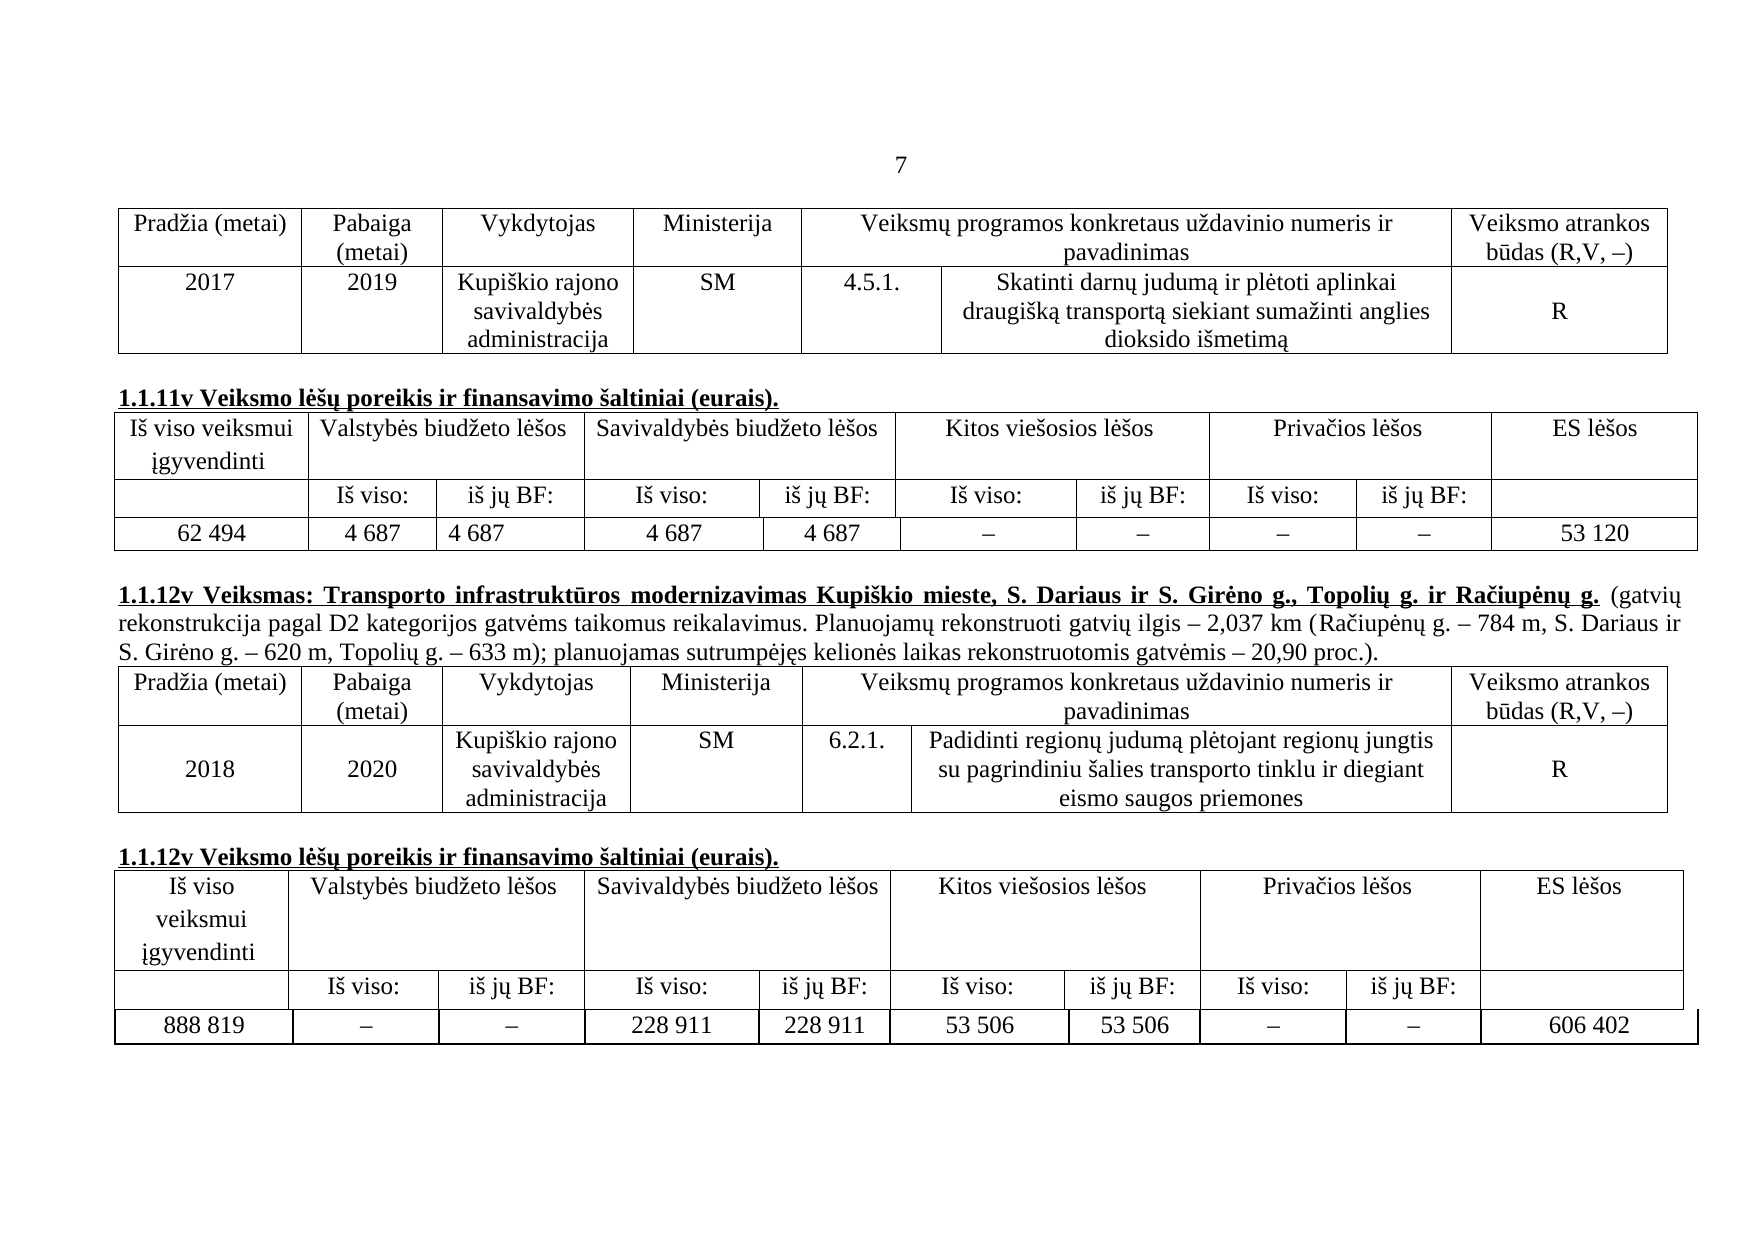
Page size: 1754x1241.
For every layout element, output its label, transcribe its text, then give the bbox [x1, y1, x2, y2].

table_cell 4 687 [585, 518, 763, 550]
table_cell 4 687 [764, 518, 900, 550]
table_cell Iš viso: [896, 480, 1076, 517]
table_cell – [440, 1010, 584, 1043]
table_cell – [1201, 1010, 1345, 1043]
table_header Privačios lėšos [1201, 871, 1480, 970]
table_header ES lėšos [1492, 413, 1697, 479]
table_cell 228 911 [760, 1010, 889, 1043]
table_cell Iš viso: [1201, 971, 1346, 1009]
table_cell R [1452, 726, 1667, 812]
table_cell 4 687 [437, 518, 584, 550]
table_cell [1492, 480, 1697, 517]
table_cell 2018 [119, 726, 301, 812]
table_cell 53 506 [1070, 1010, 1199, 1043]
table_header Vykdytojas [443, 209, 633, 266]
table_cell Kupiškio rajono savivaldybės administracija [443, 267, 633, 353]
table_cell iš jų BF: [439, 971, 584, 1009]
table_cell iš jų BF: [760, 971, 890, 1009]
table_cell 606 402 [1482, 1009, 1697, 1043]
table_cell iš jų BF: [437, 480, 584, 517]
table_cell Padidinti regionų judumą plėtojant regionų jungtis su pagrindiniu šalies transporto tinklu ir diegiant eismo saugos priemones [912, 726, 1451, 812]
table_cell 6.2.1. [803, 726, 911, 812]
table_header Pabaiga (metai) [302, 667, 442, 724]
table_cell Iš viso: [585, 480, 759, 517]
table_cell 228 911 [586, 1010, 758, 1043]
table_header Pabaiga (metai) [302, 209, 442, 266]
table_cell iš jų BF: [1357, 480, 1491, 517]
table_cell – [1347, 1010, 1480, 1043]
table_cell – [1077, 518, 1209, 550]
table_header Vykdytojas [443, 667, 630, 724]
table_cell – [1210, 518, 1356, 550]
table_cell iš jų BF: [1347, 971, 1480, 1009]
table_cell iš jų BF: [760, 480, 895, 517]
table_header Veiksmų programos konkretaus uždavinio numeris ir pavadinimas [803, 667, 1451, 724]
table_cell Kupiškio rajono savivaldybės administracija [443, 726, 630, 812]
table_header Ministerija [634, 209, 801, 266]
table_header Iš viso veiksmui įgyvendinti [115, 871, 288, 970]
table_cell – [1357, 518, 1491, 550]
table_cell [1481, 971, 1683, 1009]
table_cell 53 120 [1492, 518, 1697, 550]
table_header [1684, 870, 1698, 970]
table_header Valstybės biudžeto lėšos [309, 413, 584, 479]
table_cell iš jų BF: [1065, 971, 1200, 1009]
table_header Iš viso veiksmui įgyvendinti [115, 413, 308, 479]
table_cell Iš viso: [891, 971, 1064, 1009]
table_cell SM [631, 726, 802, 812]
table_header Veiksmo atrankos būdas (R,V, –) [1452, 209, 1667, 266]
table_cell Skatinti darnų judumą ir plėtoti aplinkai draugišką transportą siekiant sumažinti anglies dioksido išmetimą [942, 267, 1451, 353]
table_header Veiksmo atrankos būdas (R,V, –) [1452, 667, 1667, 724]
table_header Savivaldybės biudžeto lėšos [585, 413, 895, 479]
table_cell 2019 [302, 267, 442, 353]
table_cell [115, 480, 308, 517]
table_cell R [1452, 267, 1667, 353]
table_cell – [294, 1010, 438, 1043]
table_cell [115, 971, 288, 1009]
table_header Valstybės biudžeto lėšos [289, 871, 584, 970]
table_cell 53 506 [891, 1010, 1068, 1043]
table_header ES lėšos [1481, 871, 1683, 970]
table_cell 2017 [119, 267, 301, 353]
table_cell 888 819 [116, 1010, 292, 1043]
table_header Savivaldybės biudžeto lėšos [585, 871, 890, 970]
table_header Pradžia (metai) [119, 209, 301, 266]
table_header Veiksmų programos konkretaus uždavinio numeris ir pavadinimas [802, 209, 1451, 266]
table_cell Iš viso: [1210, 480, 1356, 517]
table_cell 2020 [302, 726, 442, 812]
table_cell SM [634, 267, 801, 353]
table_cell Iš viso: [585, 971, 759, 1009]
text 1.1.12v Veiksmo lėšų poreikis ir finansavimo šaltiniai (eurais). [118, 842, 1683, 870]
table_cell 4.5.1. [802, 267, 941, 353]
table_header Kitos viešosios lėšos [891, 871, 1200, 970]
table_cell iš jų BF: [1077, 480, 1209, 517]
table_header Ministerija [631, 667, 802, 724]
table_cell 4 687 [309, 518, 436, 550]
text 1.1.11v Veiksmo lėšų poreikis ir finansavimo šaltiniai (eurais). [118, 383, 1683, 412]
table_header Kitos viešosios lėšos [896, 413, 1209, 479]
table_cell Iš viso: [309, 480, 436, 517]
text 1.1.12v Veiksmas: Transporto infrastruktūros modernizavimas Kupiškio mieste, S. Dariaus ir S. Girėno g., Topolių g. ir Račiupėnų g. (gatvių rekonstrukcija pagal D2 kategorijos gatvėms taikomus reikalavimus. Planuojamų rekonstruoti gatvių ilgis – 2,037 km (Račiupėnų g. – 784 m, S. Dariaus ir S. Girėno g. – 620 m, Topolių g. – 633 m); planuojamas sutrumpėjęs kelionės laikas rekonstruotomis gatvėmis – 20,90 proc.). [118, 580, 1681, 666]
table_header Privačios lėšos [1210, 413, 1491, 479]
table_cell [1684, 970, 1698, 1009]
table_header Pradžia (metai) [119, 667, 301, 724]
table_cell – [901, 518, 1076, 550]
table_cell Iš viso: [289, 971, 438, 1009]
table_cell 62 494 [115, 518, 308, 550]
